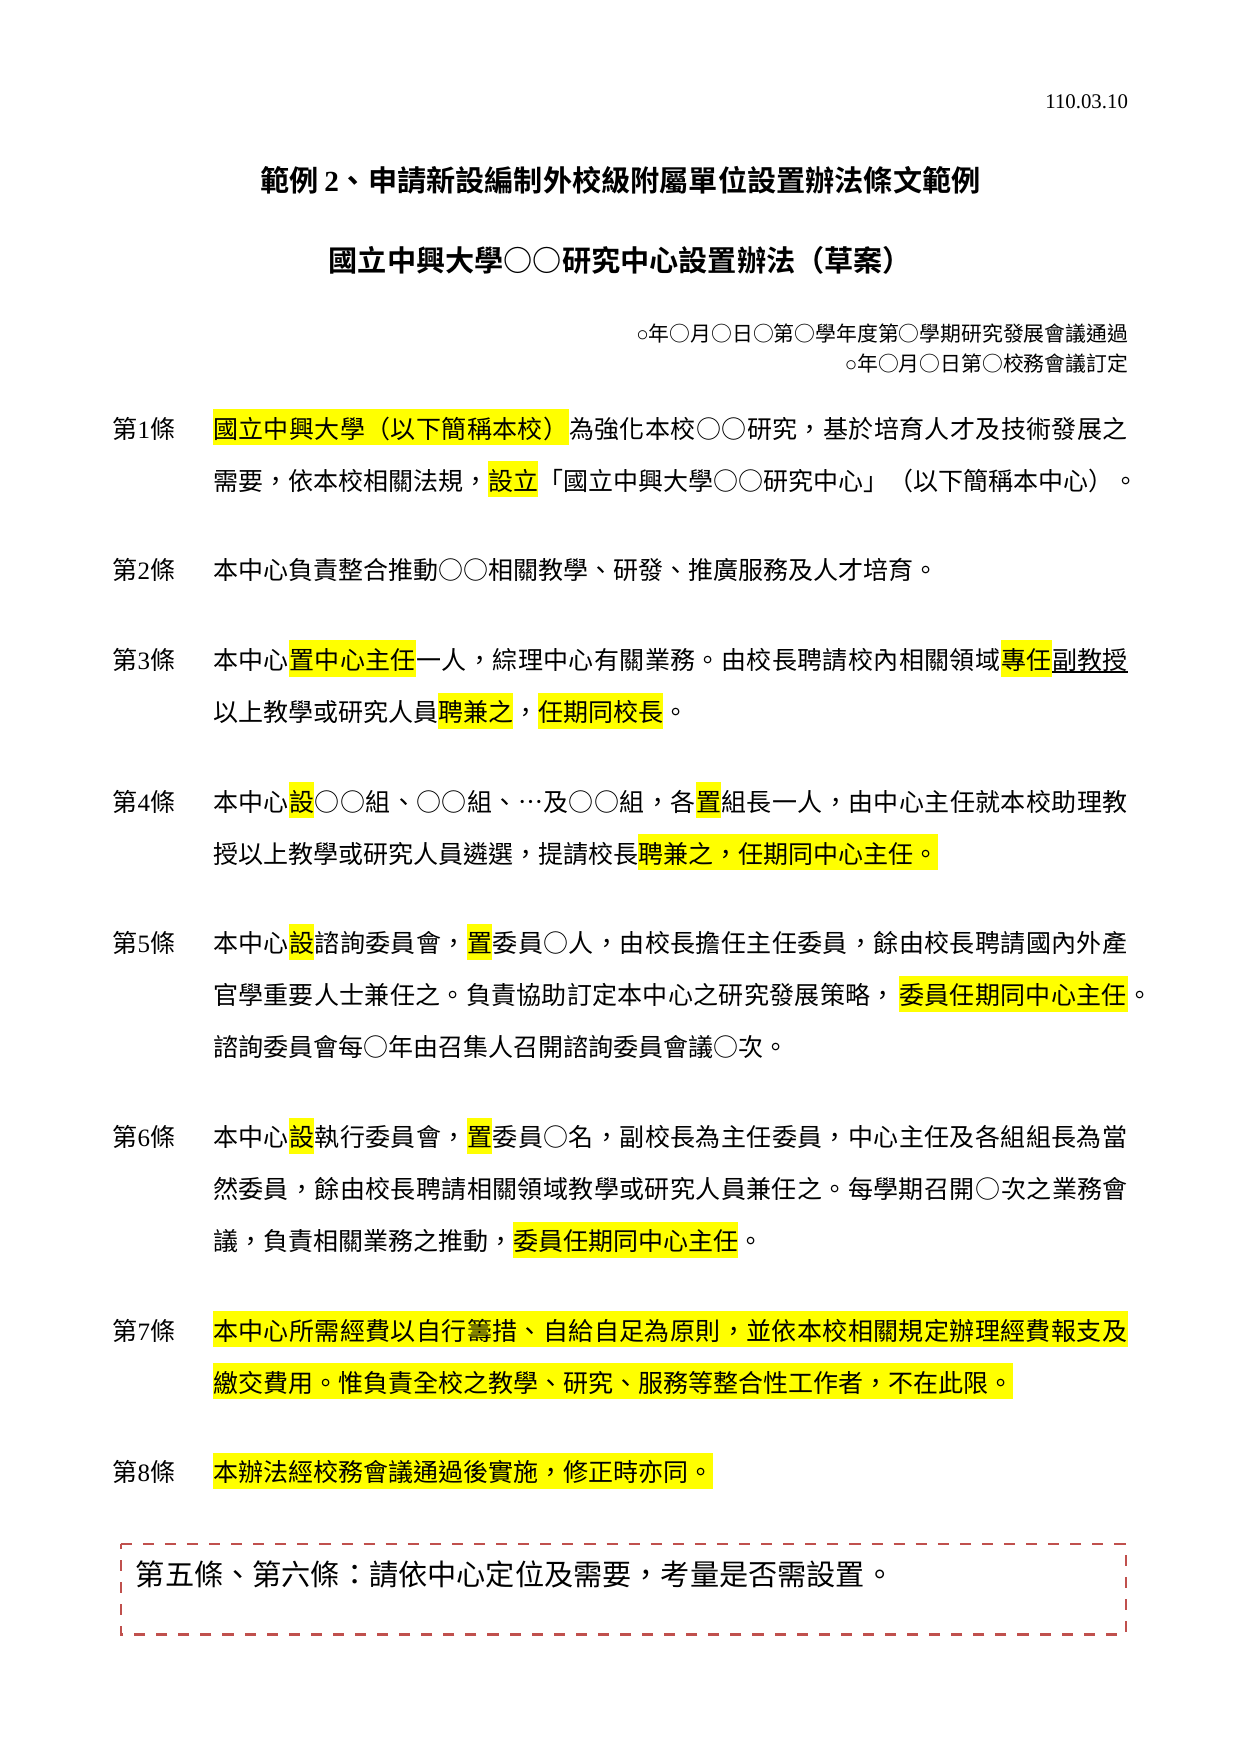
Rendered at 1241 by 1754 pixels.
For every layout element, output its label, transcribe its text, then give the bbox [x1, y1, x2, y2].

text 範例2、申請新設編制外校級附屬單位設置辦法條文範例 [112, 157, 1128, 200]
list 本中心設諮詢委員會，置委員○人，由校長擔任主任委員，餘由校長聘請國內外產官學重要人士兼任之。負責協助訂定本中心之研究發展策略，委員任期同中心主任。諮詢委員會每○年由召集人召開諮詢委員會議○次。 [112, 911, 1128, 1067]
list 本中心所需經費以自行籌措、自給自足為原則，並依本校相關規定辦理經費報支及繳交費用。惟負責全校之教學、研究、服務等整合性工作者，不在此限。 [112, 1298, 1128, 1403]
list 本中心負責整合推動○○相關教學、研發、推廣服務及人才培育。 [112, 538, 1128, 590]
list 國立中興大學（以下簡稱本校）為強化本校○○研究，基於培育人才及技術發展之需要，依本校相關法規，設立「國立中興大學○○研究中心」（以下簡稱本中心）。 [112, 396, 1128, 501]
list 本中心設執行委員會，置委員○名，副校長為主任委員，中心主任及各組組長為當然委員，餘由校長聘請相關領域教學或研究人員兼任之。每學期召開○次之業務會議，負責相關業務之推動，委員任期同中心主任。 [112, 1105, 1128, 1261]
text ○年○月○日第○校務會議訂定 [112, 347, 1128, 378]
list 本中心置中心主任一人，綜理中心有關業務。由校長聘請校內相關領域專任副教授以上教學或研究人員聘兼之，任期同校長。 [112, 628, 1128, 732]
list 本辦法經校務會議通過後實施，修正時亦同。 [112, 1440, 1128, 1492]
list 本中心設○○組、○○組、…及○○組，各置組長一人，由中心主任就本校助理教授以上教學或研究人員遴選，提請校長聘兼之，任期同中心主任。 [112, 769, 1128, 873]
text 國立中興大學○○研究中心設置辦法（草案） [112, 237, 1128, 279]
text ○年○月○日○第○學年度第○學期研究發展會議通過 [112, 317, 1128, 347]
